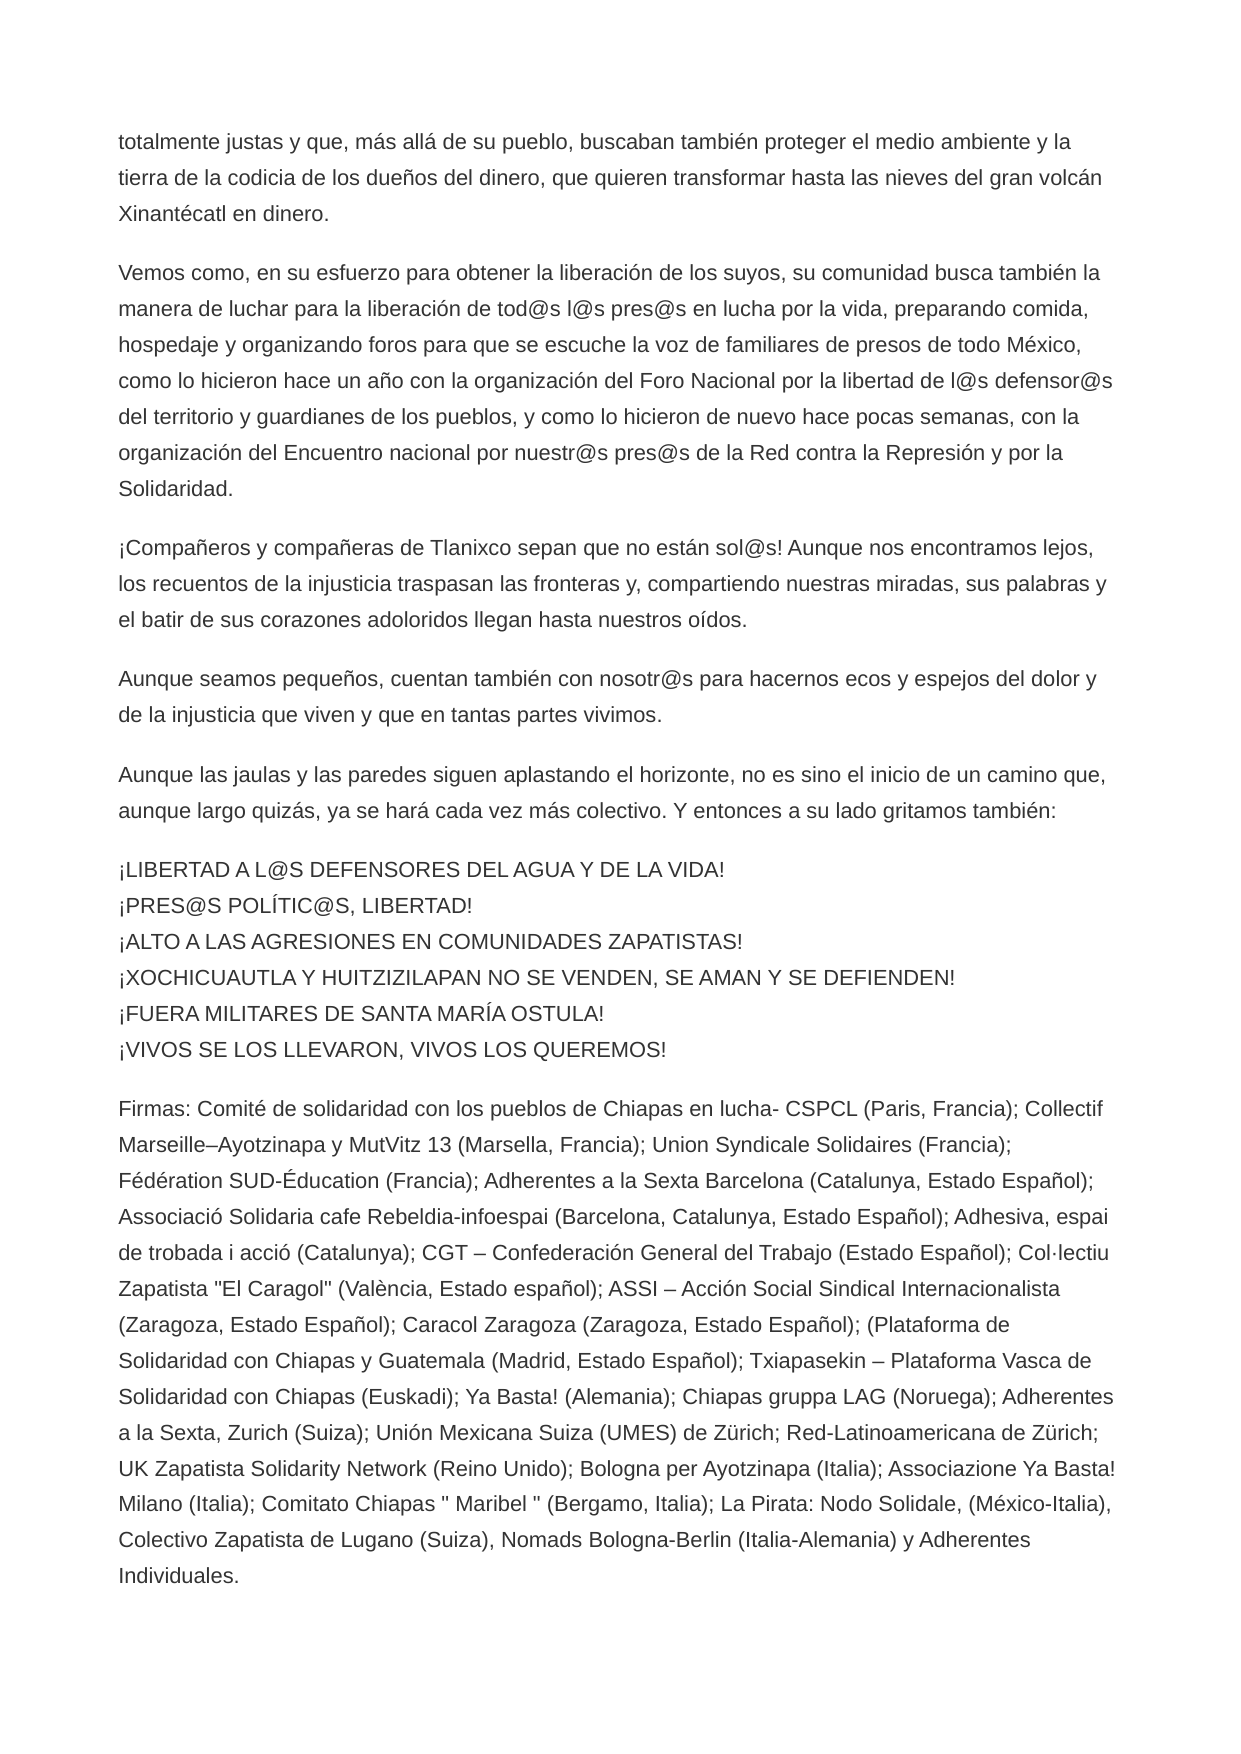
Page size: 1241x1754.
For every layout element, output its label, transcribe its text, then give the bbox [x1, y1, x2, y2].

text ¡Compañeros y compañeras de Tlanixco sepan que no están sol@s! Aunque nos encontramos lejos, los recuentos de la injusticia traspasan las fronteras y, compartiendo nuestras miradas, sus palabras y el batir de sus corazones adoloridos llegan hasta nuestros oídos. [118, 524, 1122, 632]
text totalmente justas y que, más allá de su pueblo, buscaban también proteger el medio ambiente y la tierra de la codicia de los dueños del dinero, que quieren transformar hasta las nieves del gran volcán Xinantécatl en dinero. [118, 118, 1122, 226]
text ¡LIBERTAD A L@S DEFENSORES DEL AGUA Y DE LA VIDA! ¡PRES@S POLÍTIC@S, LIBERTAD! ¡ALTO A LAS AGRESIONES EN COMUNIDADES ZAPATISTAS! ¡XOCHICUAUTLA Y HUITZIZILAPAN NO SE VENDEN, SE AMAN Y SE DEFIENDEN! ¡FUERA MILITARES DE SANTA MARÍA OSTULA! ¡VIVOS SE LOS LLEVARON, VIVOS LOS QUEREMOS! [118, 846, 1122, 1062]
text Aunque seamos pequeños, cuentan también con nosotr@s para hacernos ecos y espejos del dolor y de la injusticia que viven y que en tantas partes vivimos. [118, 656, 1122, 727]
text Aunque las jaulas y las paredes siguen aplastando el horizonte, no es sino el inicio de un camino que, aunque largo quizás, ya se hará cada vez más colectivo. Y entonces a su lado gritamos también: [118, 751, 1122, 823]
text Firmas: Comité de solidaridad con los pueblos de Chiapas en lucha- CSPCL (Paris, Francia); Collectif Marseille–Ayotzinapa y MutVitz 13 (Marsella, Francia); Union Syndicale Solidaires (Francia); Fédération SUD-Éducation (Francia); Adherentes a la Sexta Barcelona (Catalunya, Estado Español); Associació Solidaria cafe Rebeldia-infoespai (Barcelona, Catalunya, Estado Español); Adhesiva, espai de trobada i acció (Catalunya); CGT – Confederación General del Trabajo (Estado Español); Col·lectiu Zapatista "El Caragol" (València, Estado español); ASSI – Acción Social Sindical Internacionalista (Zaragoza, Estado Español); Caracol Zaragoza (Zaragoza, Estado Español); (Plataforma de Solidaridad con Chiapas y Guatemala (Madrid, Estado Español); Txiapasekin – Plataforma Vasca de Solidaridad con Chiapas (Euskadi); Ya Basta! (Alemania); Chiapas gruppa LAG (Noruega); Adherentes a la Sexta, Zurich (Suiza); Unión Mexicana Suiza (UMES) de Zürich; Red-Latinoamericana de Zürich; UK Zapatista Solidarity Network (Reino Unido); Bologna per Ayotzinapa (Italia); Associazione Ya Basta! Milano (Italia); Comitato Chiapas " Maribel " (Bergamo, Italia); La Pirata: Nodo Solidale, (México-Italia), Colectivo Zapatista de Lugano (Suiza), Nomads Bologna-Berlin (Italia-Alemania) y Adherentes Individuales. [118, 1085, 1122, 1588]
text Vemos como, en su esfuerzo para obtener la liberación de los suyos, su comunidad busca también la manera de luchar para la liberación de tod@s l@s pres@s en lucha por la vida, preparando comida, hospedaje y organizando foros para que se escuche la voz de familiares de presos de todo México, como lo hicieron hace un año con la organización del Foro Nacional por la libertad de l@s defensor@s del territorio y guardianes de los pueblos, y como lo hicieron de nuevo hace pocas semanas, con la organización del Encuentro nacional por nuestr@s pres@s de la Red contra la Represión y por la Solidaridad. [118, 249, 1122, 501]
